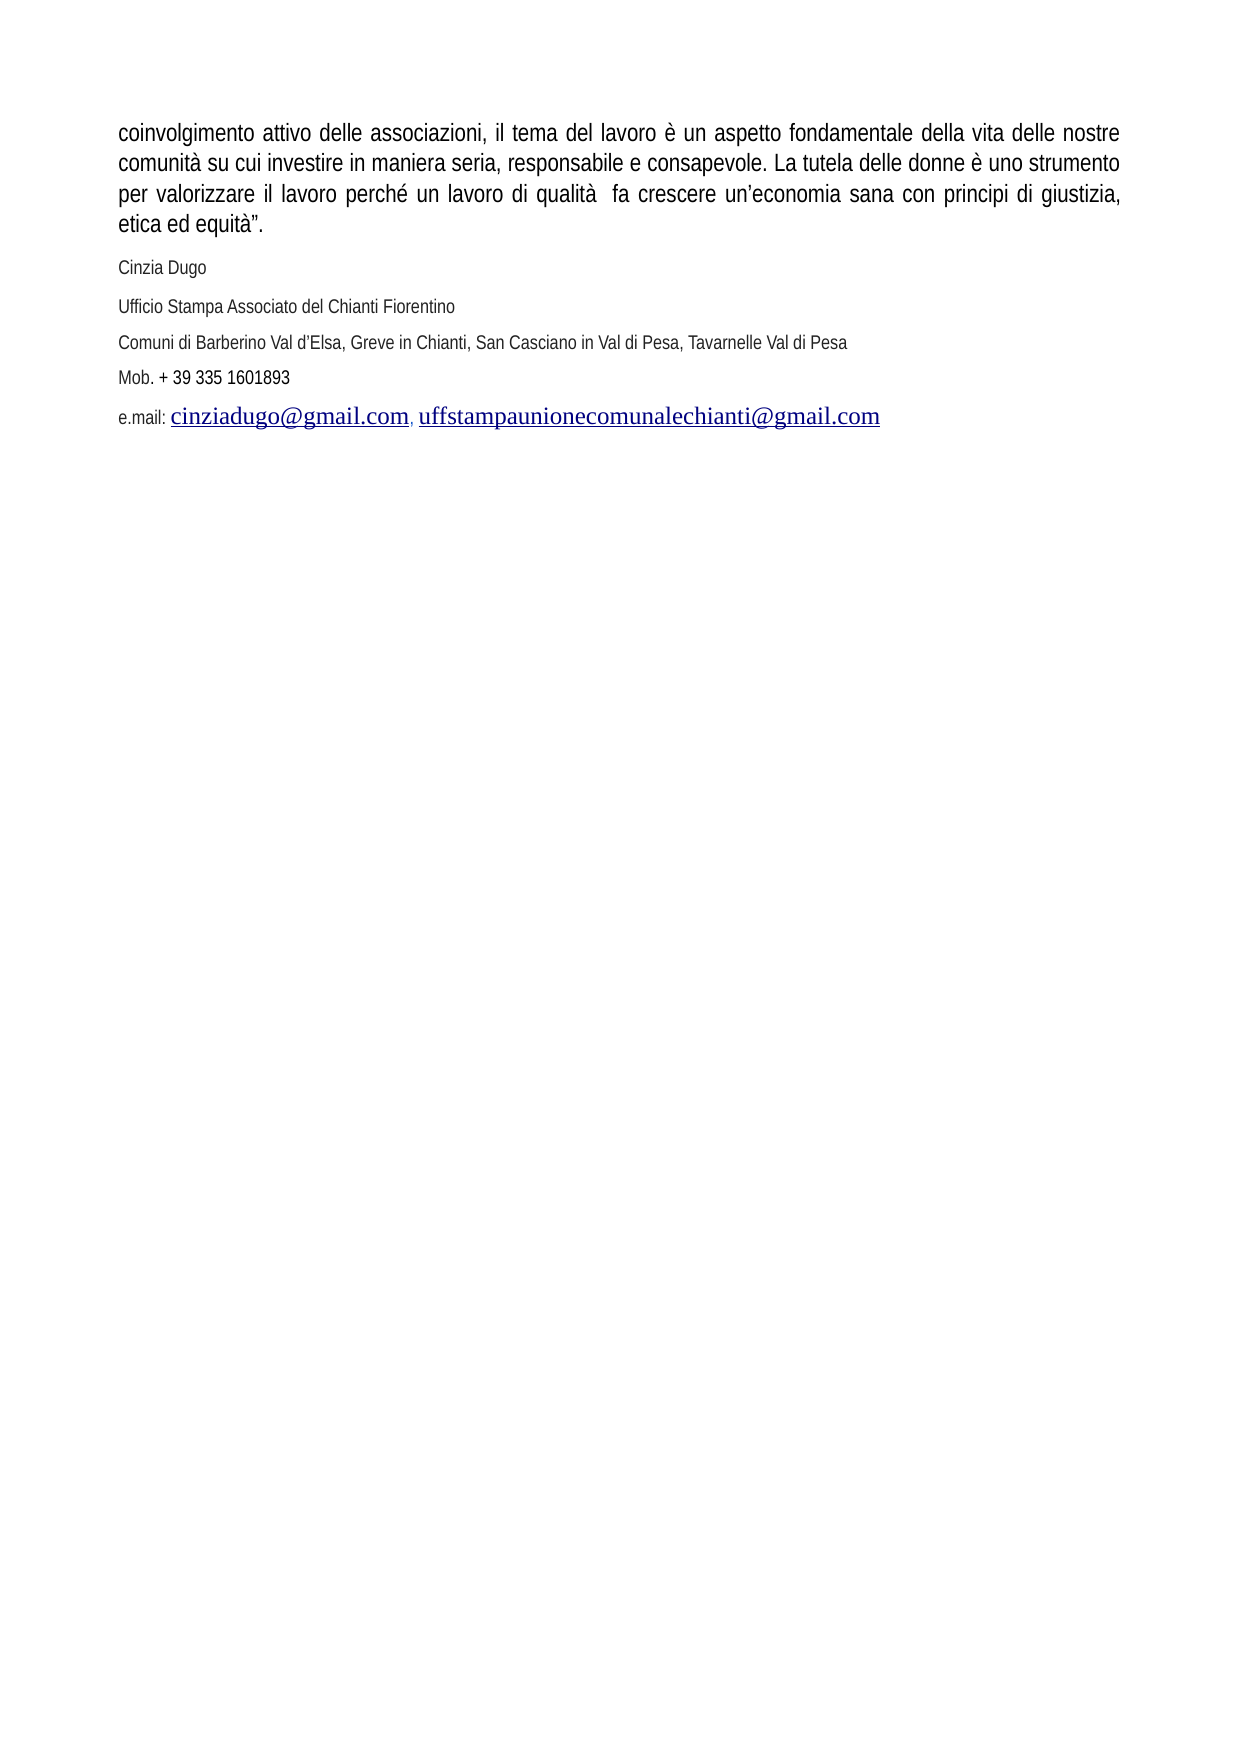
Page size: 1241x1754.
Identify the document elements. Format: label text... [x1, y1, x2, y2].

text Cinzia Dugo [118, 256, 1122, 279]
text Ufficio Stampa Associato del Chianti Fiorentino [118, 295, 1122, 318]
text e.mail: cinziadugo@gmail.com, uffstampaunionecomunalechianti@gmail.com [118, 401, 1122, 430]
text coinvolgimento attivo delle associazioni, il tema del lavoro è un aspetto fondamentale della vita delle nostre comunità su cui investire in maniera seria, responsabile e consapevole. La tutela delle donne è uno strumento per valorizzare il lavoro perché un lavoro di qualità fa crescere un’economia sana con principi di giustizia, etica ed equità”. [118, 118, 1122, 238]
text Mob. + 39 335 1601893 [118, 366, 1122, 388]
text Comuni di Barberino Val d’Elsa, Greve in Chianti, San Casciano in Val di Pesa, Tavarnelle Val di Pesa [118, 331, 1122, 353]
